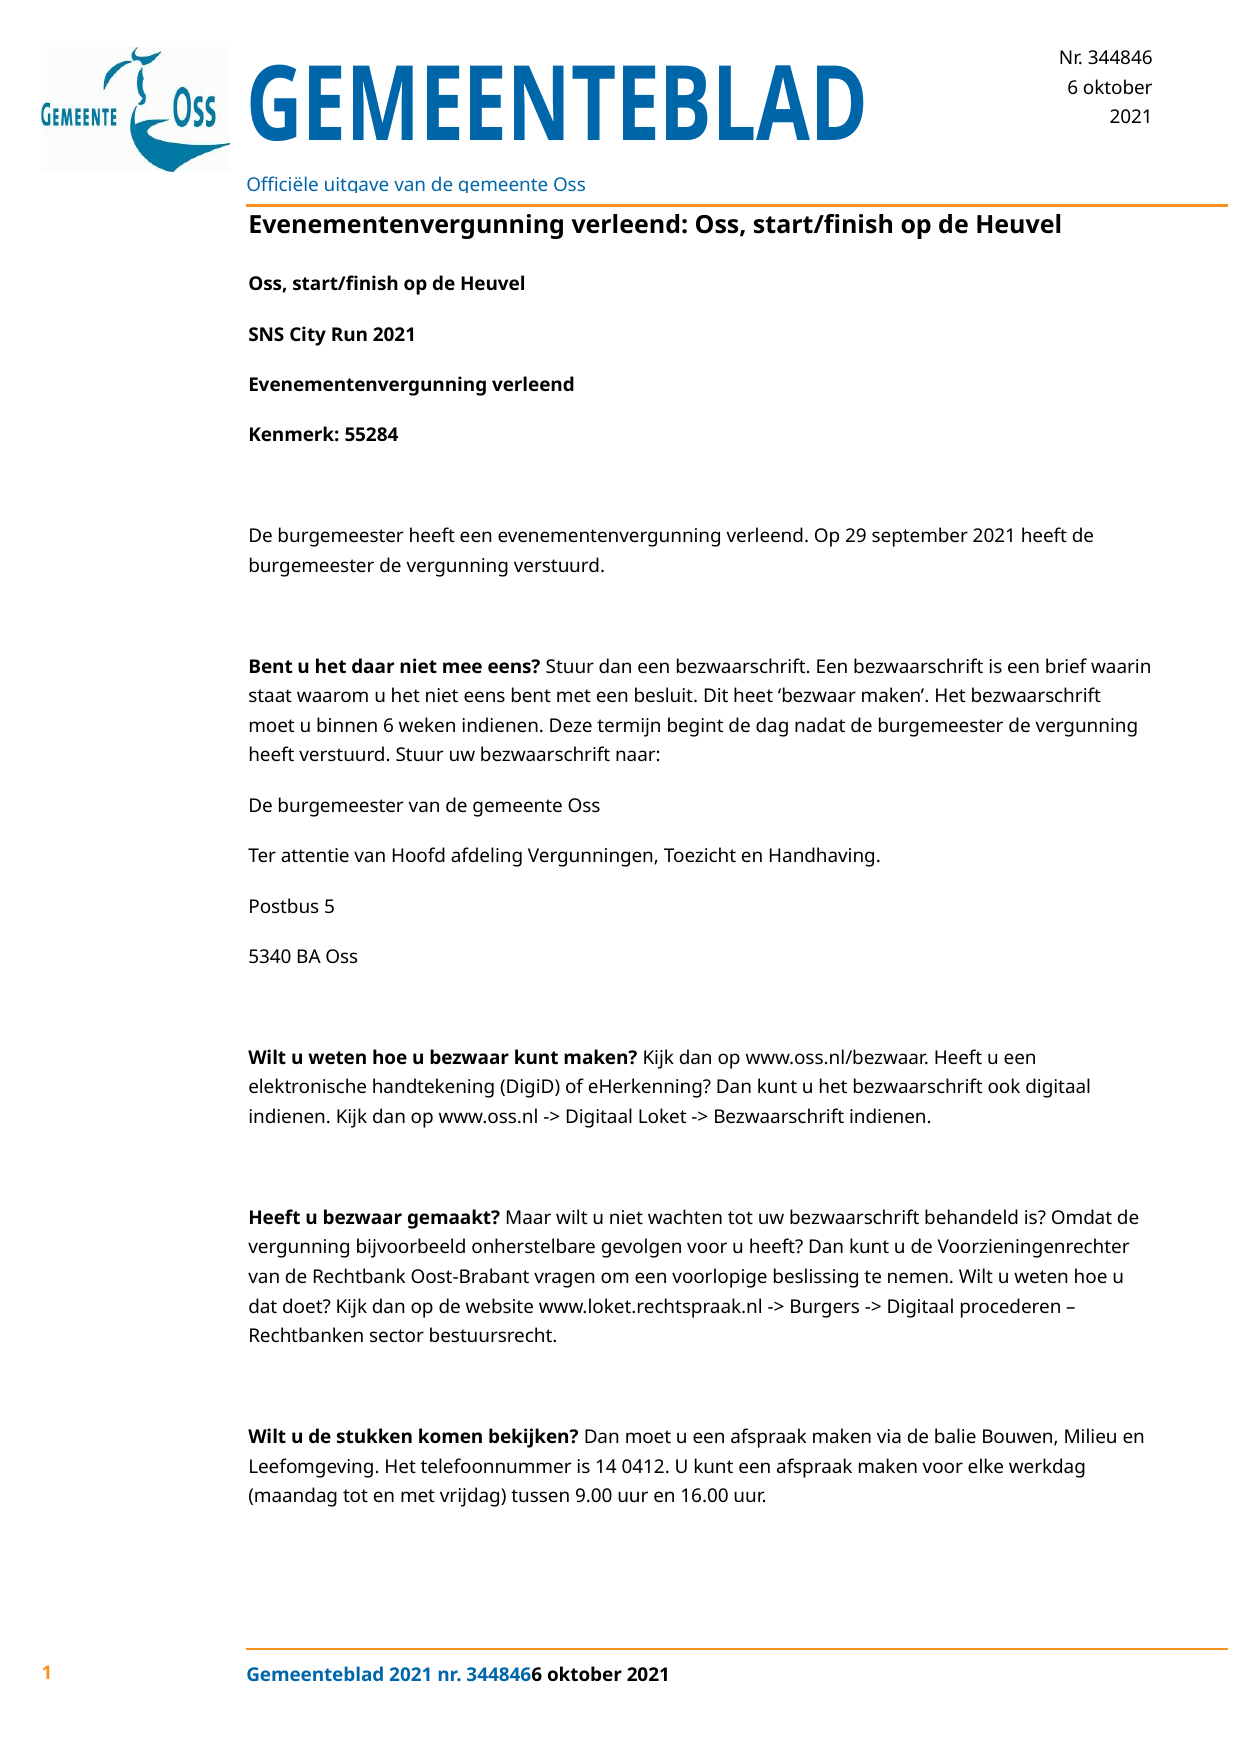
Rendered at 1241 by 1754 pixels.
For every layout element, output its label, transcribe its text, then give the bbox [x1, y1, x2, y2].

text Postbus 5 [248, 893, 1152, 918]
text Heeft u bezwaar gemaakt? Maar wilt u niet wachten tot uw bezwaarschrift behandeld is? Omdat de vergunning bijvoorbeeld onherstelbare gevolgen voor u heeft? Dan kunt u de Voorzieningenrechter van de Rechtbank Oost-Brabant vragen om een voorlopige beslissing te nemen. Wilt u weten hoe u dat doet? Kijk dan op de website www.loket.rechtspraak.nl -> Burgers -> Digitaal procederen – Rechtbanken sector bestuursrecht. [248, 1204, 1152, 1348]
text De burgemeester van de gemeente Oss [248, 792, 1152, 818]
text 5340 BA Oss [248, 943, 1152, 969]
text Oss, start/finish op de Heuvel [248, 270, 1152, 296]
text SNS City Run 2021 [248, 321, 1152, 346]
text Evenementenvergunning verleend: Oss, start/finish op de Heuvel [248, 207, 1152, 241]
text De burgemeester heeft een evenementenvergunning verleend. Op 29 september 2021 heeft de burgemeester de vergunning verstuurd. [248, 522, 1152, 578]
text Wilt u weten hoe u bezwaar kunt maken? Kijk dan op www.oss.nl/bezwaar. Heeft u een elektronische handtekening (DigiD) of eHerkenning? Dan kunt u het bezwaarschrift ook digitaal indienen. Kijk dan op www.oss.nl -> Digitaal Loket -> Bezwaarschrift indienen. [248, 1044, 1152, 1129]
text Evenementenvergunning verleend [248, 371, 1152, 397]
text Bent u het daar niet mee eens? Stuur dan een bezwaarschrift. Een bezwaarschrift is een brief waarin staat waarom u het niet eens bent met een besluit. Dit heet ‘bezwaar maken’. Het bezwaarschrift moet u binnen 6 weken indienen. Deze termijn begint de dag nadat de burgemeester de vergunning heeft verstuurd. Stuur uw bezwaarschrift naar: [248, 653, 1152, 767]
text Kenmerk: 55284 [248, 422, 1152, 447]
text Ter attentie van Hoofd afdeling Vergunningen, Toezicht en Handhaving. [248, 842, 1152, 868]
text Wilt u de stukken komen bekijken? Dan moet u een afspraak maken via de balie Bouwen, Milieu en Leefomgeving. Het telefoonnummer is 14 0412. U kunt een afspraak maken voor elke werkdag (maandag tot en met vrijdag) tussen 9.00 uur en 16.00 uur. [248, 1423, 1152, 1508]
picture [41, 47, 231, 172]
